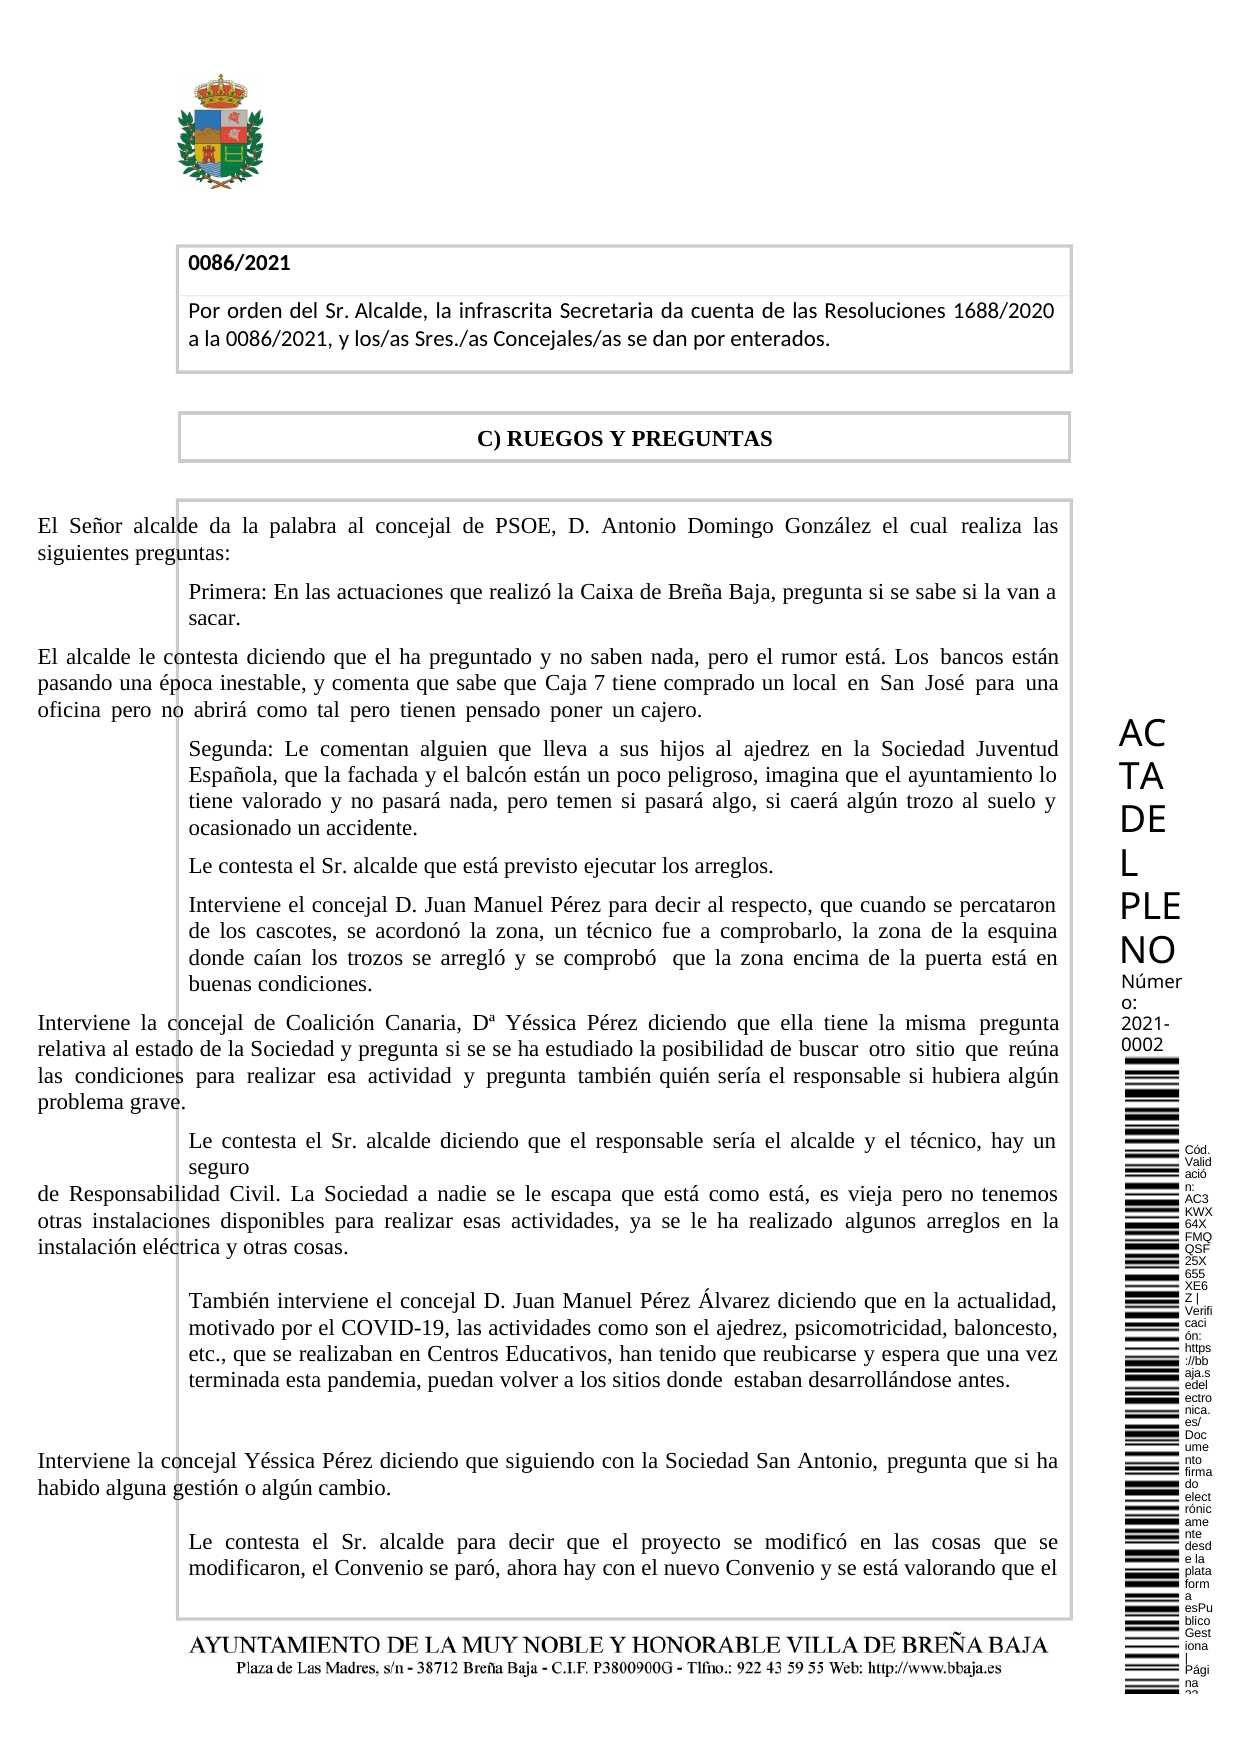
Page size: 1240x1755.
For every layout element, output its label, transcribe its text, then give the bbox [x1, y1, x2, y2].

subtitle Interviene la concejal Yéssica Pérez diciendo que siguiendo con la Sociedad San Antonio, pregunta que si ha habido alguna gestión o algún cambio. [179, 1447, 1058, 1500]
subtitle Interviene la concejal Yéssica Pérez diciendo que siguiendo con la Sociedad San Antonio, pregunta que si ha habido alguna gestión o algún cambio. [37, 1447, 175, 1500]
subtitle Le contesta el Sr. alcalde que está previsto ejecutar los arreglos. [188, 852, 1069, 879]
subtitle El alcalde le contesta diciendo que el ha preguntado y no saben nada, pero el rumor está. Los bancos están pasando una época inestable, y comenta que sabe que Caja 7 tiene comprado un local en San José para una oficina pero no abrirá como tal pero tienen pensado poner un cajero. [37, 643, 175, 722]
subtitle de Responsabilidad Civil. La Sociedad a nadie se le escapa que está como está, es vieja pero no tenemos otras instalaciones disponibles para realizar esas actividades, ya se le ha realizado algunos arreglos en la instalación eléctrica y otras cosas. [179, 1180, 1059, 1259]
text Le contesta el Sr. alcalde para decir que el proyecto se modificó en las cosas que se modificaron, el Convenio se paró, ahora hay con el nuevo Convenio y se está valorando que el [188, 1528, 1059, 1580]
text ACTA DEL PLENO [1119, 711, 1185, 972]
subtitle El alcalde le contesta diciendo que el ha preguntado y no saben nada, pero el rumor está. Los bancos están pasando una época inestable, y comenta que sabe que Caja 7 tiene comprado un local en San José para una oficina pero no abrirá como tal pero tienen pensado poner un cajero. [1117, 709, 1185, 1056]
text Número: 2021-0002 Fecha: 12/02/2021 [1121, 972, 1185, 1056]
subtitle Interviene la concejal de Coalición Canaria, Dª Yéssica Pérez diciendo que ella tiene la misma pregunta relativa al estado de la Sociedad y pregunta si se se ha estudiado la posibilidad de buscar otro sitio que reúna las condiciones para realizar esa actividad y pregunta también quién sería el responsable si hubiera algún problema grave. [37, 1009, 175, 1114]
text Cód. Validación: AC3KWX64XFMQQSF25X655XE6Z | Verificación: https://bbaja.sedelectronica.es/ Documento firmado electrónicamente desde la plataforma esPublico Gestiona | Página 23 de 24 [1184, 1144, 1213, 1694]
text También interviene el concejal D. Juan Manuel Pérez Álvarez diciendo que en la actualidad, motivado por el COVID-19, las actividades como son el ajedrez, psicomotricidad, baloncesto, etc., que se realizaban en Centros Educativos, han tenido que reubicarse y espera que una vez terminada esta pandemia, puedan volver a los sitios donde estaban desarrollándose antes. [188, 1287, 1059, 1393]
subtitle Interviene la concejal de Coalición Canaria, Dª Yéssica Pérez diciendo que ella tiene la misma pregunta relativa al estado de la Sociedad y pregunta si se se ha estudiado la posibilidad de buscar otro sitio que reúna las condiciones para realizar esa actividad y pregunta también quién sería el responsable si hubiera algún problema grave. [179, 1009, 1059, 1114]
subtitle de Responsabilidad Civil. La Sociedad a nadie se le escapa que está como está, es vieja pero no tenemos otras instalaciones disponibles para realizar esas actividades, ya se le ha realizado algunos arreglos en la instalación eléctrica y otras cosas. [37, 1180, 175, 1259]
text C) RUEGOS Y PREGUNTAS [477, 425, 1068, 452]
subtitle El Señor alcalde da la palabra al concejal de PSOE, D. Antonio Domingo González el cual realiza las siguientes preguntas: [179, 513, 1058, 565]
text Le contesta el Sr. alcalde diciendo que el responsable sería el alcalde y el técnico, hay un seguro [188, 1127, 1058, 1180]
text Primera: En las actuaciones que realizó la Caixa de Breña Baja, pregunta si se sabe si la van a sacar. [188, 578, 1058, 631]
subtitle El Señor alcalde da la palabra al concejal de PSOE, D. Antonio Domingo González el cual realiza las siguientes preguntas: [37, 513, 175, 565]
text Segunda: Le comentan alguien que lleva a sus hijos al ajedrez en la Sociedad Juventud Española, que la fachada y el balcón están un poco peligroso, imagina que el ayuntamiento lo tiene valorado y no pasará nada, pero temen si pasará algo, si caerá algún trozo al suelo y ocasionado un accidente. [188, 734, 1059, 840]
text Interviene el concejal D. Juan Manuel Pérez para decir al respecto, que cuando se percataron de los cascotes, se acordonó la zona, un técnico fue a comprobarlo, la zona de la esquina donde caían los trozos se arregló y se comprobó que la zona encima de la puerta está en buenas condiciones. [188, 891, 1059, 997]
subtitle El alcalde le contesta diciendo que el ha preguntado y no saben nada, pero el rumor está. Los bancos están pasando una época inestable, y comenta que sabe que Caja 7 tiene comprado un local en San José para una oficina pero no abrirá como tal pero tienen pensado poner un cajero. [179, 643, 1059, 722]
